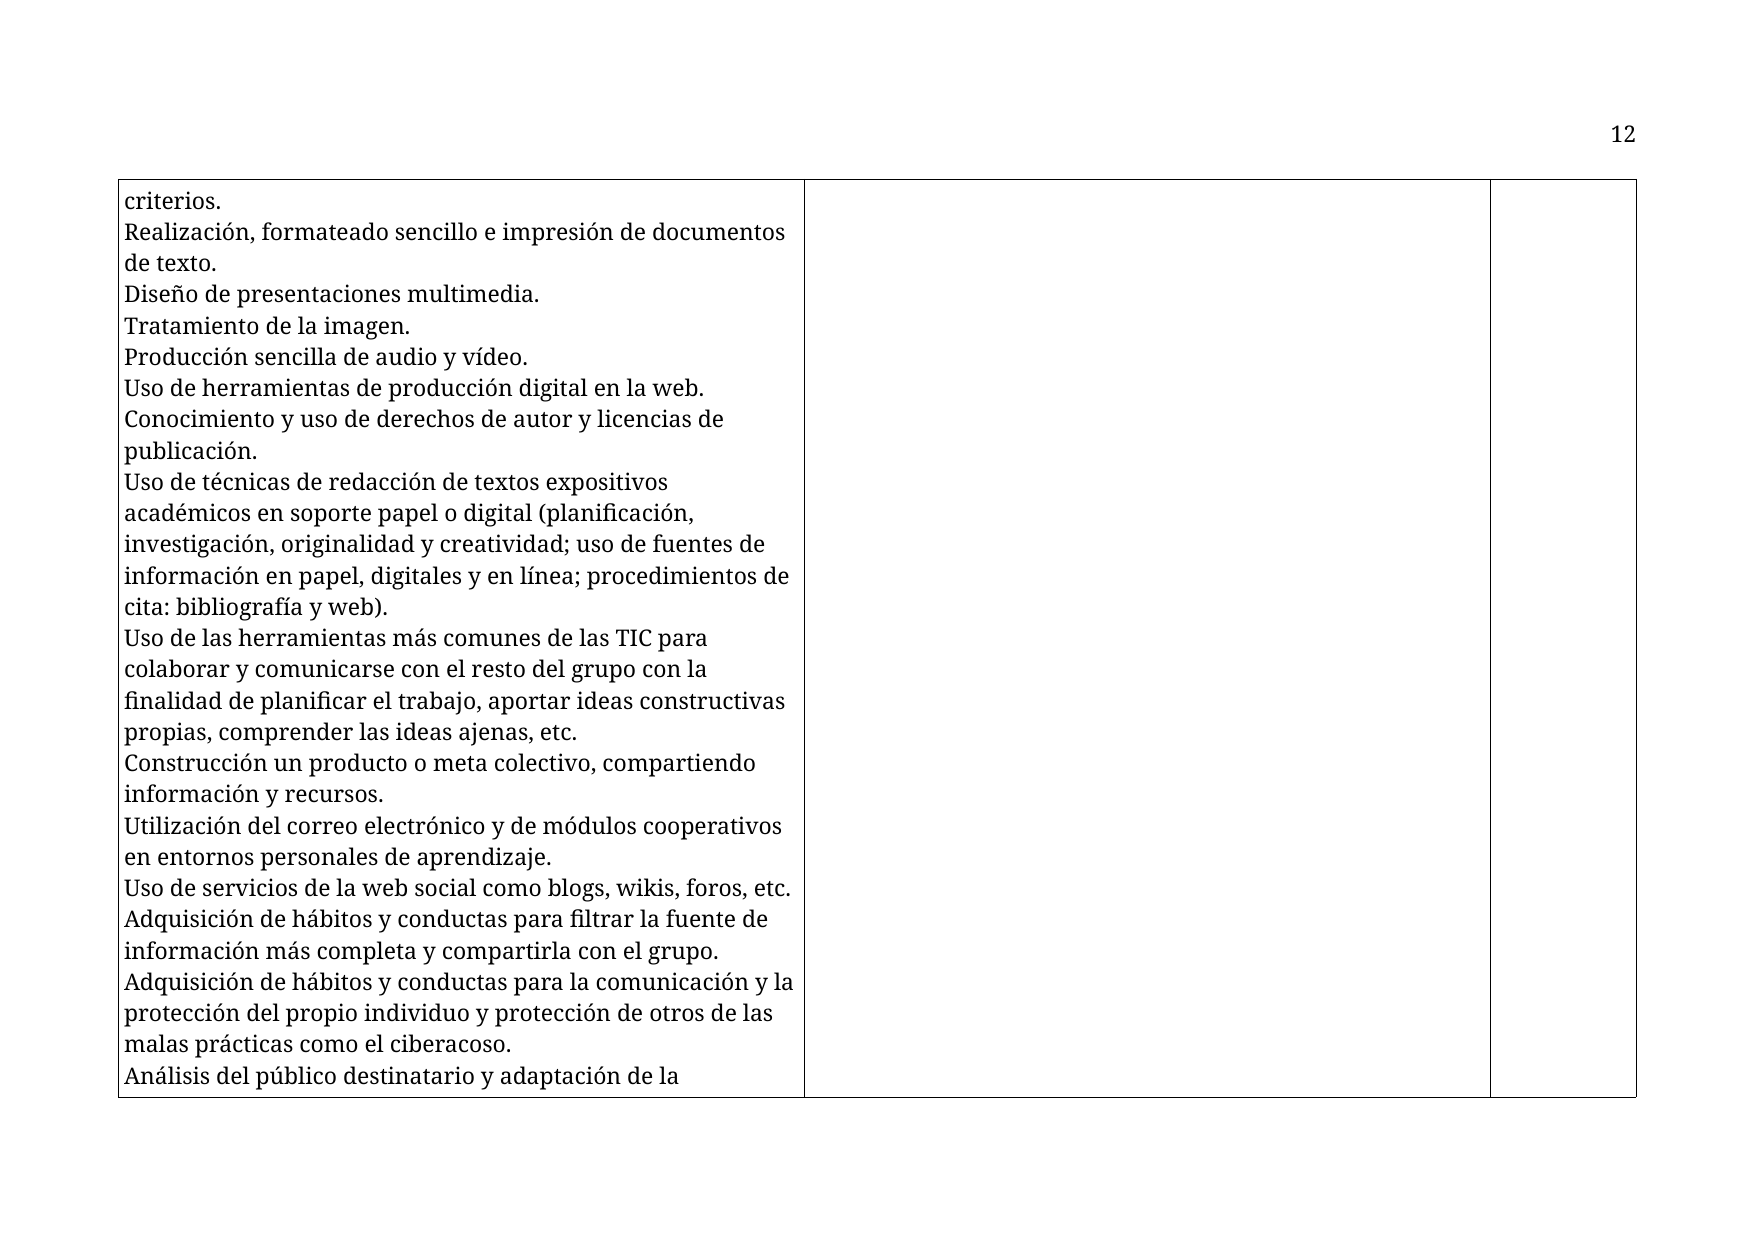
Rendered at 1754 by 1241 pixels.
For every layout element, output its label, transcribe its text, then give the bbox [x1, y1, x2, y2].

table_cell [1491, 180, 1636, 1097]
table_cell criterios. Realización, formateado sencillo e impresión de documentos de texto. Diseño de presentaciones multimedia. Tratamiento de la imagen. Producción sencilla de audio y vídeo. Uso de herramientas de producción digital en la web. Conocimiento y uso de derechos de autor y licencias de publicación. Uso de técnicas de redacción de textos expositivos académicos en soporte papel o digital (planificación, investigación, originalidad y creatividad; uso de fuentes de información en papel, digitales y en línea; procedimientos de cita: bibliografía y web). Uso de las herramientas más comunes de las TIC para colaborar y comunicarse con el resto del grupo con la finalidad de planificar el trabajo, aportar ideas constructivas propias, comprender las ideas ajenas, etc. Construcción un producto o meta colectivo, compartiendo información y recursos. Utilización del correo electrónico y de módulos cooperativos en entornos personales de aprendizaje. Uso de servicios de la web social como blogs, wikis, foros, etc. Adquisición de hábitos y conductas para filtrar la fuente de información más completa y compartirla con el grupo. Adquisición de hábitos y conductas para la comunicación y la protección del propio individuo y protección de otros de las malas prácticas como el ciberacoso. Análisis del público destinatario y adaptación de la [119, 180, 804, 1097]
table_cell [805, 180, 1490, 1097]
